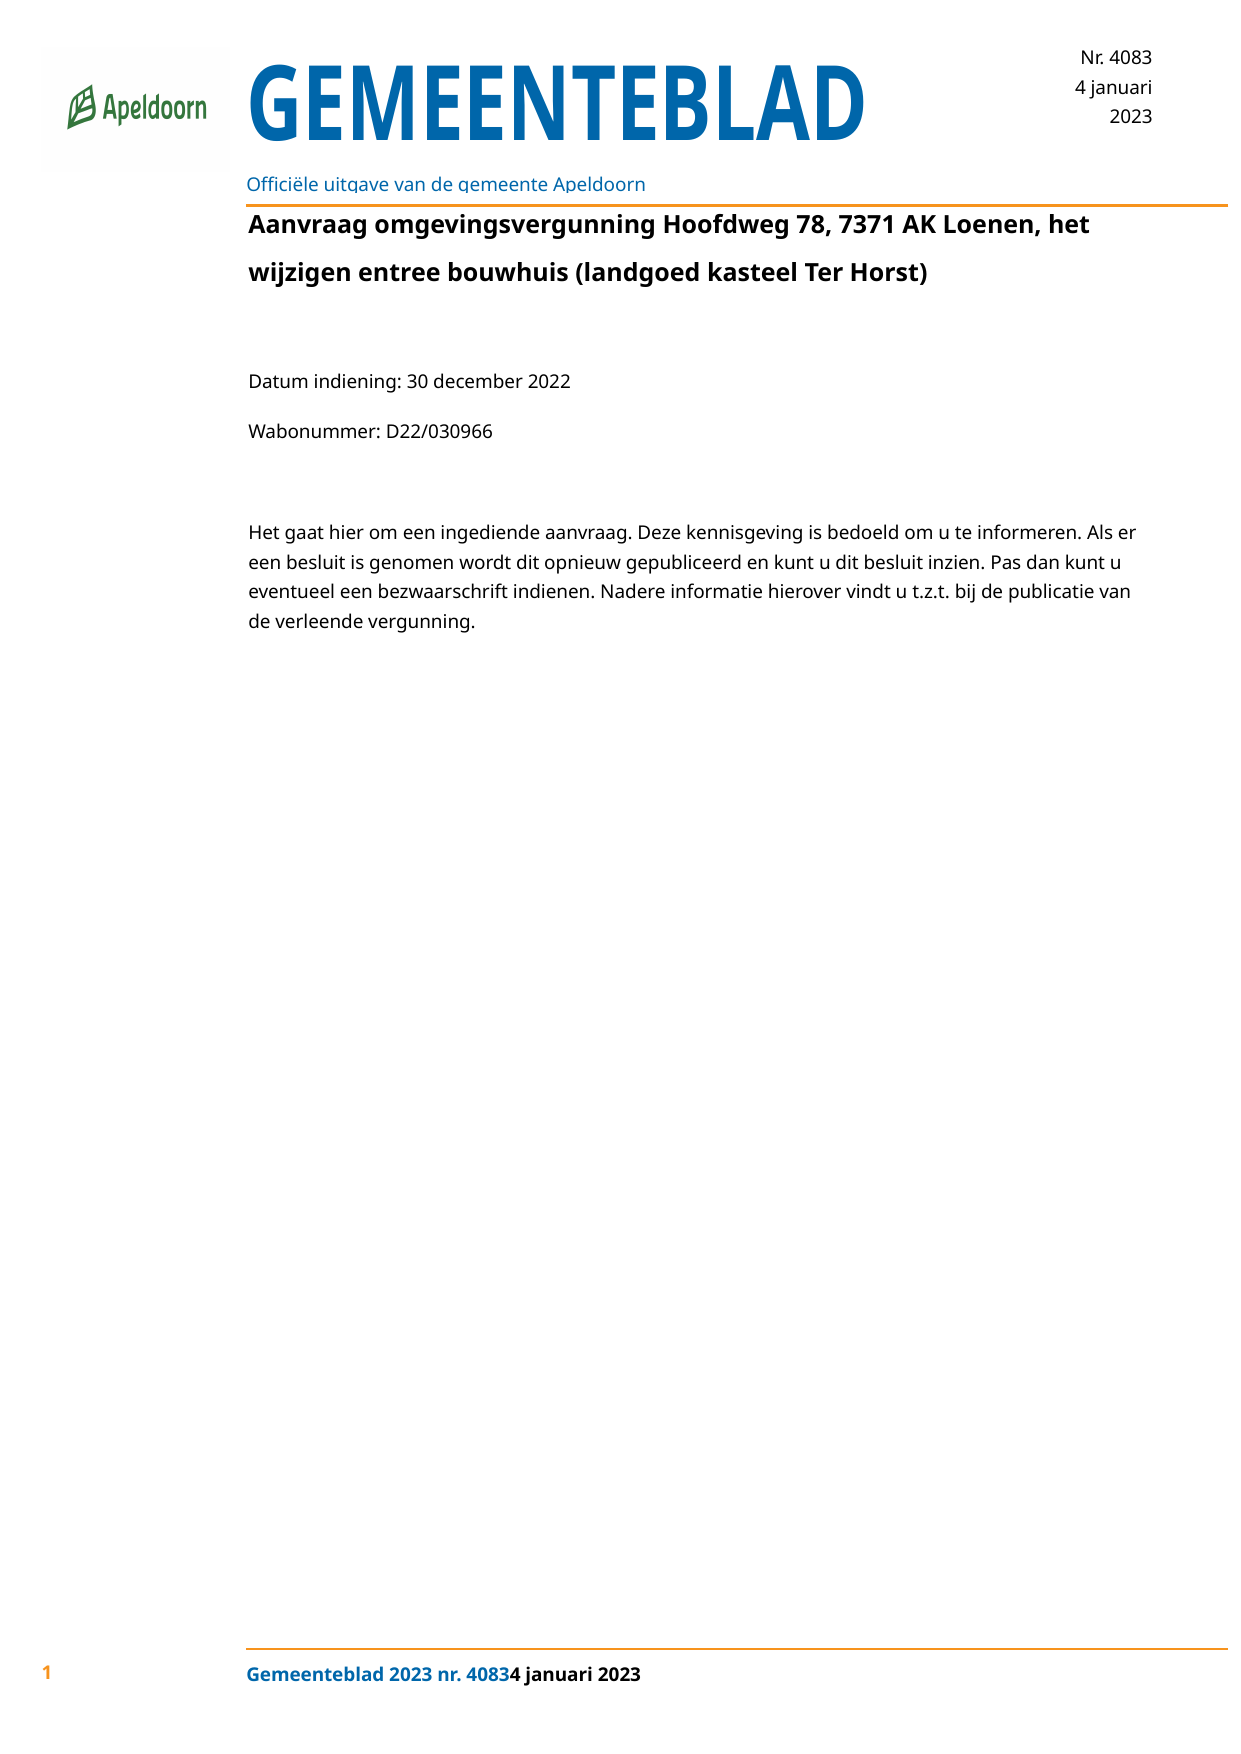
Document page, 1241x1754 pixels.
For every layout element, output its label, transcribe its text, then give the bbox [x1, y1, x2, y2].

text Datum indiening: 30 december 2022 [248, 368, 1152, 394]
text Aanvraag omgevingsvergunning Hoofdweg 78, 7371 AK Loenen, het wijzigen entree bouwhuis (landgoed kasteel Ter Horst) [248, 207, 1152, 288]
text Wabonummer: D22/030966 [248, 419, 1152, 444]
picture [41, 47, 231, 172]
text Het gaat hier om een ingediende aanvraag. Deze kennisgeving is bedoeld om u te informeren. Als er een besluit is genomen wordt dit opnieuw gepubliceerd en kunt u dit besluit inzien. Pas dan kunt u eventueel een bezwaarschrift indienen. Nadere informatie hierover vindt u t.z.t. bij de publicatie van de verleende vergunning. [248, 519, 1152, 634]
